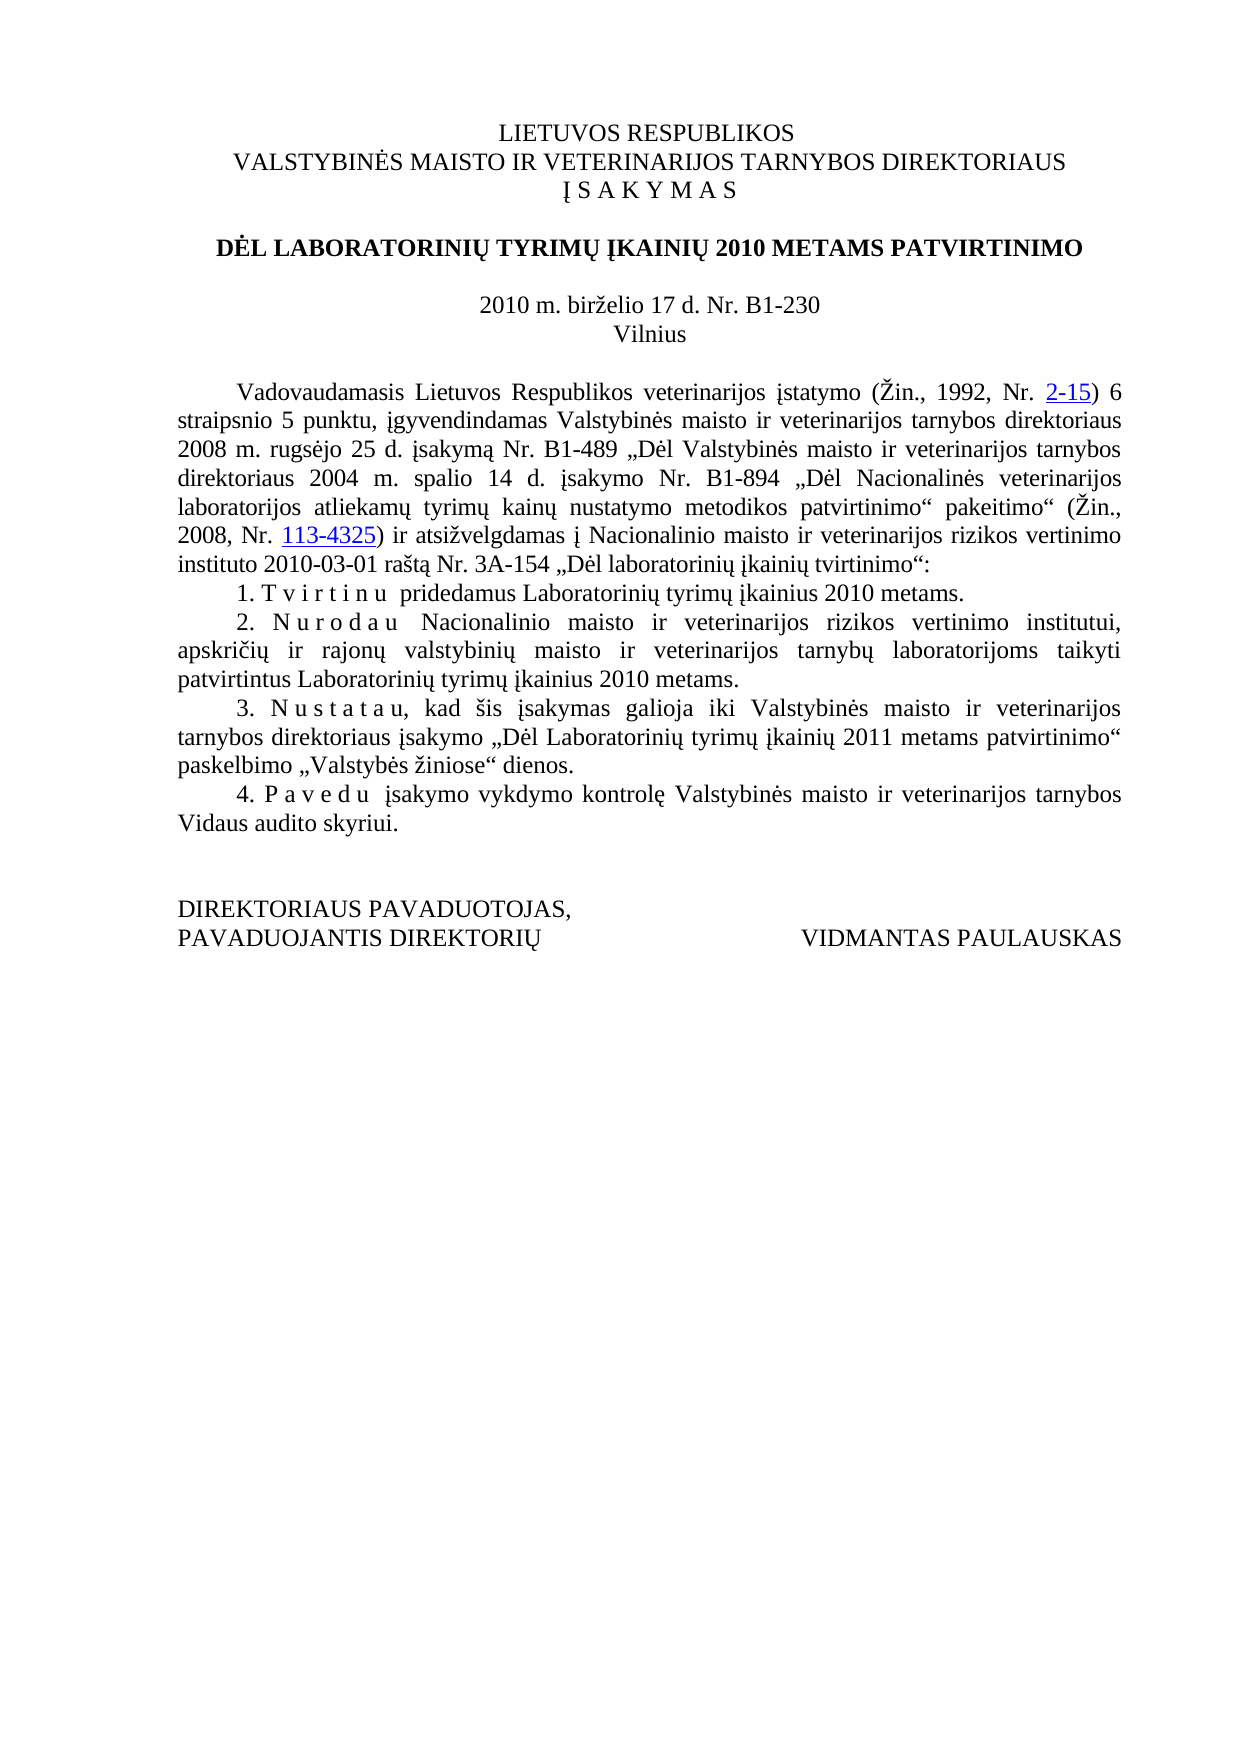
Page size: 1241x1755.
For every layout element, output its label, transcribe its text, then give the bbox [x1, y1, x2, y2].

text 2. Nurodau Nacionalinio maisto ir veterinarijos rizikos vertinimo institutui, apskričių ir rajonų valstybinių maisto ir veterinarijos tarnybų laboratorijoms taikyti patvirtintus Laboratorinių tyrimų įkainius 2010 metams. [177, 607, 1122, 693]
text Vadovaudamasis Lietuvos Respublikos veterinarijos įstatymo (Žin., 1992, Nr. 2-15) 6 straipsnio 5 punktu, įgyvendindamas Valstybinės maisto ir veterinarijos tarnybos direktoriaus 2008 m. rugsėjo 25 d. įsakymą Nr. B1-489 „Dėl Valstybinės maisto ir veterinarijos tarnybos direktoriaus 2004 m. spalio 14 d. įsakymo Nr. B1-894 „Dėl Nacionalinės veterinarijos laboratorijos atliekamų tyrimų kainų nustatymo metodikos patvirtinimo“ pakeitimo“ (Žin., 2008, Nr. 113-4325) ir atsižvelgdamas į Nacionalinio maisto ir veterinarijos rizikos vertinimo instituto 2010-03-01 raštą Nr. 3A-154 „Dėl laboratorinių įkainių tvirtinimo“: [177, 377, 1122, 578]
text LIETUVOS RESPUBLIKOS [177, 118, 1122, 147]
text Vilnius [177, 319, 1122, 348]
text VALSTYBINĖS MAISTO IR VETERINARIJOS TARNYBOS DIREKTORIAUS [177, 147, 1122, 176]
text 4. Pavedu įsakymo vykdymo kontrolę Valstybinės maisto ir veterinarijos tarnybos Vidaus audito skyriui. [177, 779, 1122, 837]
text 1. Tvirtinu pridedamus Laboratorinių tyrimų įkainius 2010 metams. [177, 578, 1122, 607]
text 3. Nustatau, kad šis įsakymas galioja iki Valstybinės maisto ir veterinarijos tarnybos direktoriaus įsakymo „Dėl Laboratorinių tyrimų įkainių 2011 metams patvirtinimo“ paskelbimo „Valstybės žiniose“ dienos. [177, 693, 1122, 779]
text DĖL LABORATORINIŲ TYRIMŲ ĮKAINIŲ 2010 METAMS PATVIRTINIMO [177, 233, 1122, 262]
text pavaduojantis direktorių Vidmantas Paulauskas [177, 923, 1122, 952]
text Direktoriaus pavaduotojas, [177, 894, 1122, 923]
text 2010 m. birželio 17 d. Nr. B1-230 [177, 291, 1122, 319]
text ĮSAKYMAS [177, 176, 1122, 204]
